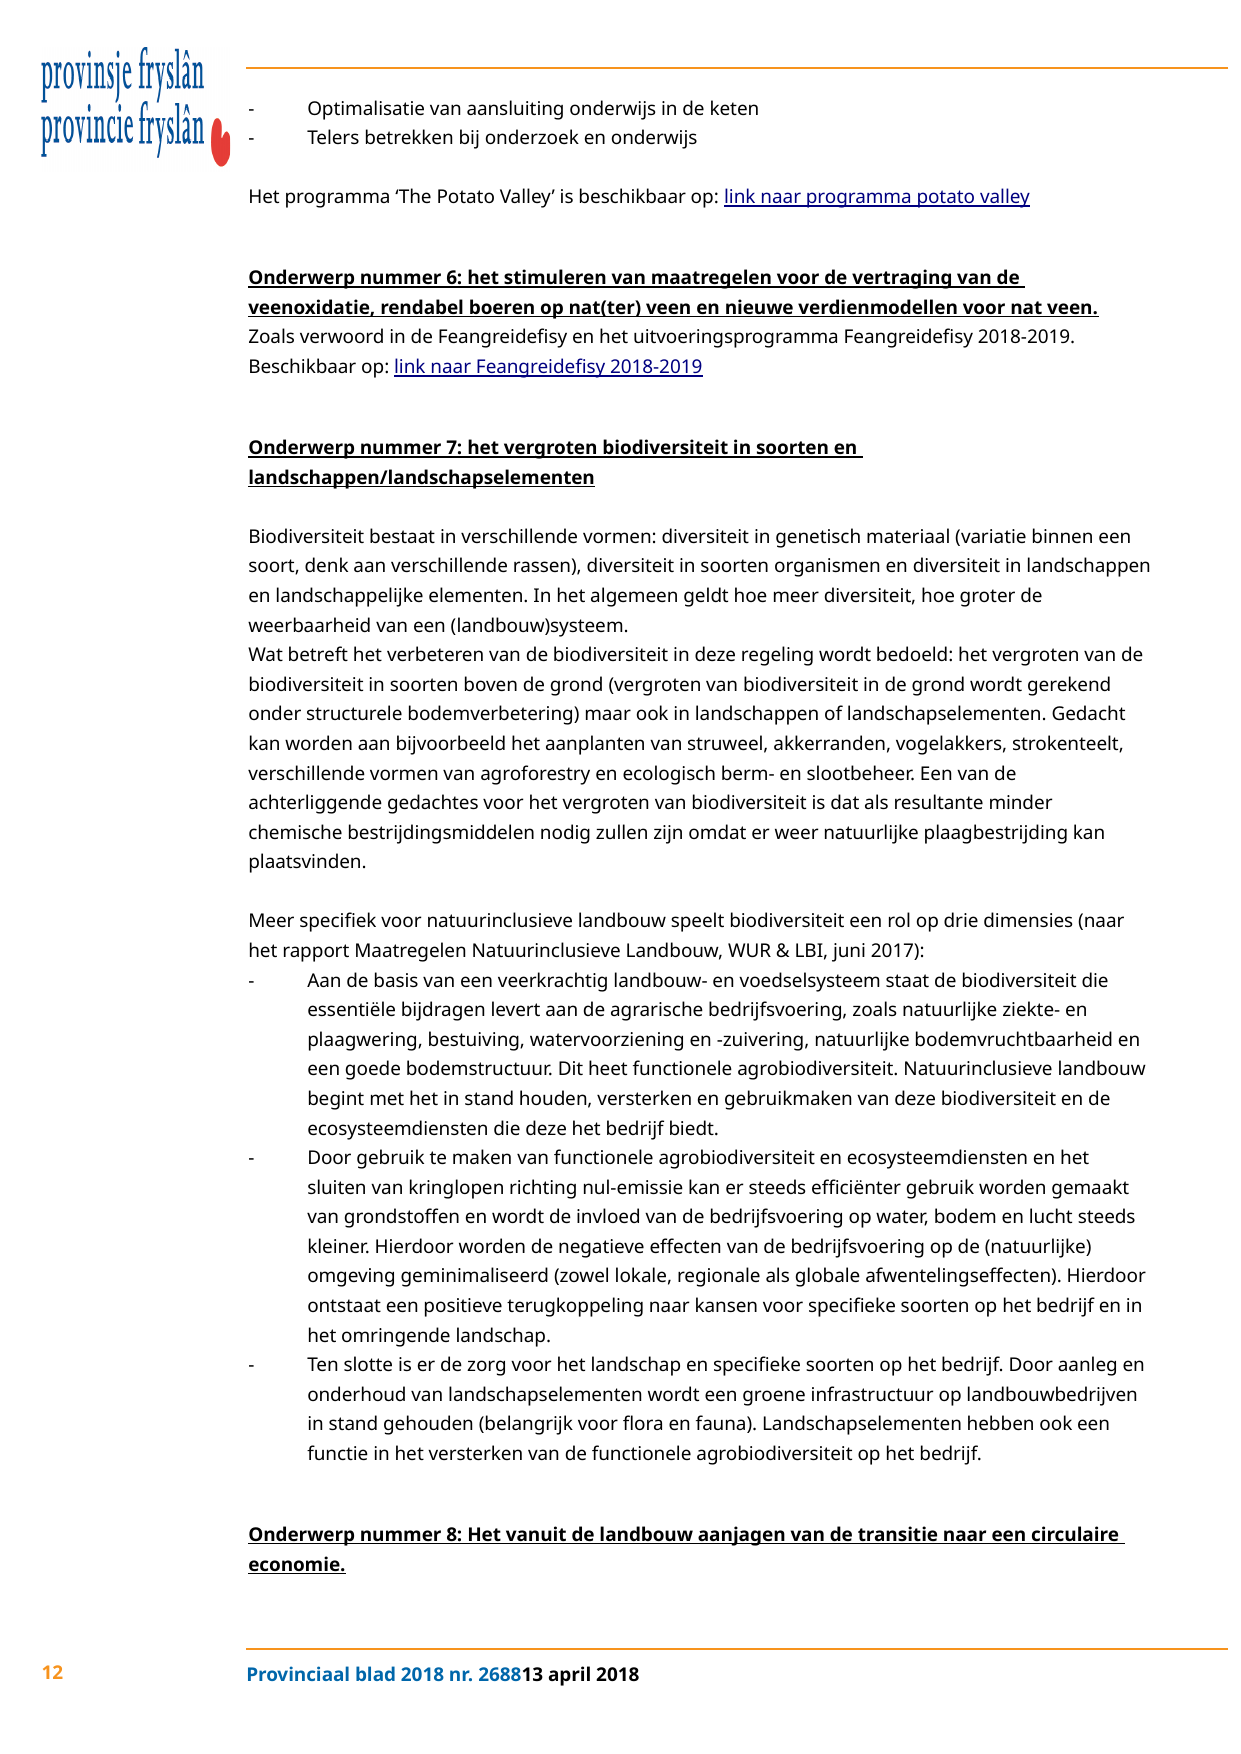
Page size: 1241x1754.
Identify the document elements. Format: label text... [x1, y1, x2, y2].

table_cell Optimalisatie van aansluiting onderwijs in de keten Telers betrekken bij onderzoek en onderwijs Het programma ‘The Potato Valley’ is beschikbaar op: link naar programma potato valley [248, 95, 1152, 239]
table_cell Onderwerp nummer 7: het vergroten biodiversiteit in soorten en landschappen/landschapselementen Biodiversiteit bestaat in verschillende vormen: diversiteit in genetisch materiaal (variatie binnen een soort, denk aan verschillende rassen), diversiteit in soorten organismen en diversiteit in landschappen en landschappelijke elementen. In het algemeen geldt hoe meer diversiteit, hoe groter de weerbaarheid van een (landbouw)systeem. Wat betreft het verbeteren van de biodiversiteit in deze regeling wordt bedoeld: het vergroten van de biodiversiteit in soorten boven de grond (vergroten van biodiversiteit in de grond wordt gerekend onder structurele bodemverbetering) maar ook in landschappen of landschapselementen. Gedacht kan worden aan bijvoorbeeld het aanplanten van struweel, akkerranden, vogelakkers, strokenteelt, verschillende vormen van agroforestry en ecologisch berm- en slootbeheer. Een van de achterliggende gedachtes voor het vergroten van biodiversiteit is dat als resultante minder chemische bestrijdingsmiddelen nodig zullen zijn omdat er weer natuurlijke plaagbestrijding kan plaatsvinden. Meer specifiek voor natuurinclusieve landbouw speelt biodiversiteit een rol op drie dimensies (naar het rapport Maatregelen Natuurinclusieve Landbouw, WUR & LBI, juni 2017): Aan de basis van een veerkrachtig landbouw- en voedselsysteem staat de biodiversiteit die essentiële bijdragen levert aan de agrarische bedrijfsvoering, zoals natuurlijke ziekte- en plaagwering, bestuiving, watervoorziening en -zuivering, natuurlijke bodemvruchtbaarheid en een goede bodemstructuur. Dit heet functionele agrobiodiversiteit. Natuurinclusieve landbouw begint met het in stand houden, versterken en gebruikmaken van deze biodiversiteit en de ecosysteemdiensten die deze het bedrijf biedt. Door gebruik te maken van functionele agrobiodiversiteit en ecosysteemdiensten en het sluiten van kringlopen richting nul-emissie kan er steeds efficiënter gebruik worden gemaakt van grondstoffen en wordt de invloed van de bedrijfsvoering op water, bodem en lucht steeds kleiner. Hierdoor worden de negatieve effecten van de bedrijfsvoering op de (natuurlijke) omgeving geminimaliseerd (zowel lokale, regionale als globale afwentelingseffecten). Hierdoor ontstaat een positieve terugkoppeling naar kansen voor specifieke soorten op het bedrijf en in het omringende landschap. Ten slotte is er de zorg voor het landschap en specifieke soorten op het bedrijf. Door aanleg en onderhoud van landschapselementen wordt een groene infrastructuur op landbouwbedrijven in stand gehouden (belangrijk voor flora en fauna). Landschapselementen hebben ook een functie in het versterken van de functionele agrobiodiversiteit op het bedrijf. [248, 434, 1152, 1496]
table_cell Onderwerp nummer 6: het stimuleren van maatregelen voor de vertraging van de veenoxidatie, rendabel boeren op nat(ter) veen en nieuwe verdienmodellen voor nat veen. Zoals verwoord in de Feangreidefisy en het uitvoeringsprogramma Feangreidefisy 2018-2019. Beschikbaar op: link naar Feangreidefisy 2018-2019 [248, 265, 1152, 409]
picture [41, 47, 231, 172]
table_cell [248, 239, 1152, 264]
table_cell Onderwerp nummer 8: Het vanuit de landbouw aanjagen van de transitie naar een circulaire economie. [248, 1521, 1152, 1606]
table_cell [248, 1496, 1152, 1521]
table_cell [248, 409, 1152, 434]
